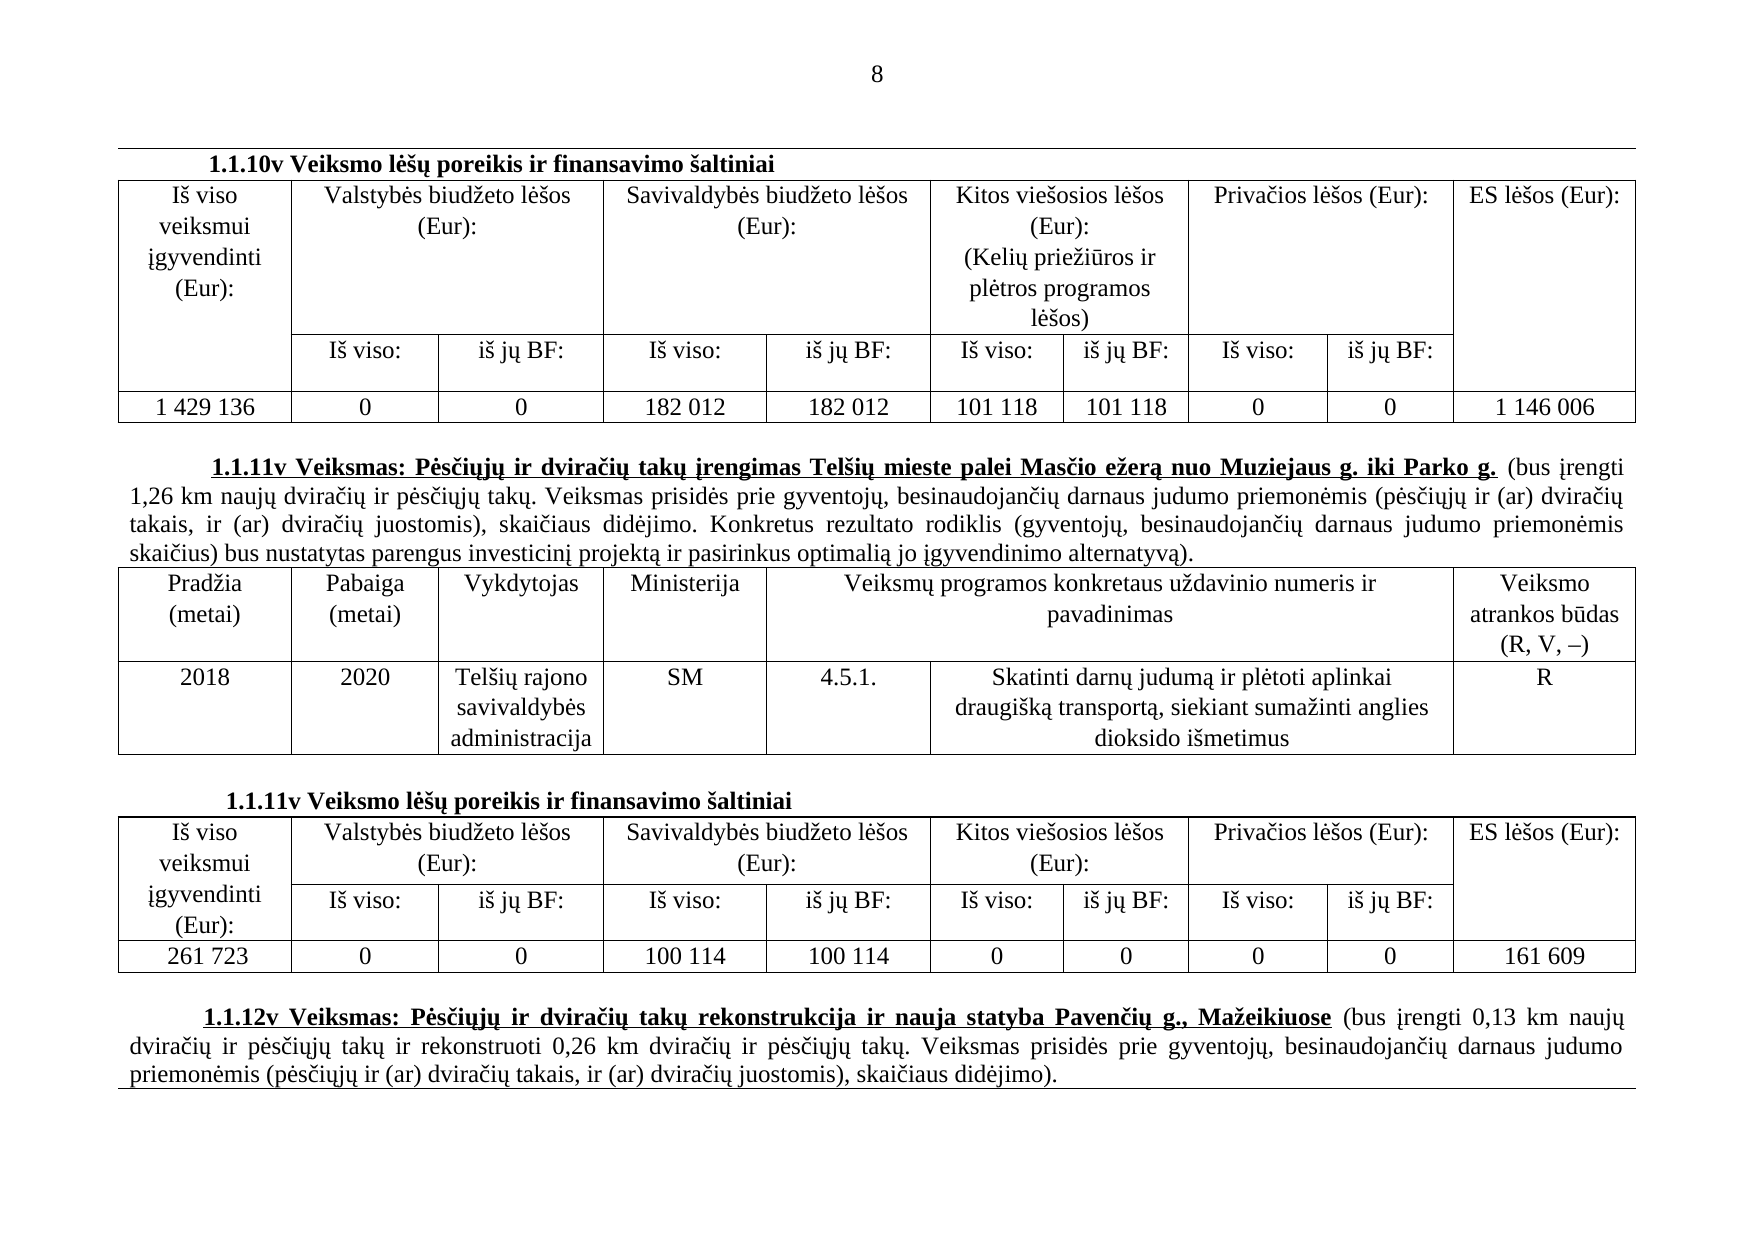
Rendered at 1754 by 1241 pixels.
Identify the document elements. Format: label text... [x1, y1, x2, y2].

table_cell ES lėšos (Eur): [1454, 181, 1635, 391]
table_cell 182 012 [767, 392, 930, 422]
table_cell Pabaiga (metai) [292, 568, 438, 661]
table_cell iš jų BF: [439, 885, 603, 940]
table_cell iš jų BF: [1328, 335, 1453, 391]
table_cell Vykdytojas [439, 568, 603, 661]
table_cell 1 429 136 [119, 392, 291, 422]
table_cell Ministerija [604, 568, 766, 661]
table_cell Iš viso: [292, 885, 438, 940]
table_cell 101 118 [931, 392, 1063, 422]
table_cell 0 [292, 941, 438, 972]
table_cell ES lėšos (Eur): [1454, 818, 1635, 940]
table_cell 4.5.1. [767, 662, 930, 754]
table_cell iš jų BF: [1328, 885, 1453, 940]
table_cell 0 [1064, 941, 1188, 972]
table_cell 101 118 [1064, 392, 1188, 422]
table_cell 1.1.10v Veiksmo lėšų poreikis ir finansavimo šaltiniai [118, 149, 1636, 179]
table_cell 161 609 [1454, 941, 1635, 972]
table_cell Iš viso veiksmui įgyvendinti (Eur): [119, 181, 291, 391]
table_cell 1.1.11v Veiksmas: Pėsčiųjų ir dviračių takų įrengimas Telšių mieste palei Masčio ežerą nuo Muziejaus g. iki Parko g. (bus įrengti 1,26 km naujų dviračių ir pėsčiųjų takų. Veiksmas prisidės prie gyventojų, besinaudojančių darnaus judumo priemonėmis (pėsčiųjų ir (ar) dviračių takais, ir (ar) dviračių juostomis), skaičiaus didėjimo. Konkretus rezultato rodiklis (gyventojų, besinaudojančių darnaus judumo priemonėmis skaičius) bus nustatytas parengus investicinį projektą ir pasirinkus optimalią jo įgyvendinimo alternatyvą). [118, 423, 1636, 567]
table_cell Savivaldybės biudžeto lėšos (Eur): [604, 818, 930, 884]
table_cell Pradžia (metai) [119, 568, 291, 661]
table_cell Iš viso veiksmui įgyvendinti (Eur): [119, 818, 291, 940]
table_cell Kitos viešosios lėšos (Eur): (Kelių priežiūros ir plėtros programos lėšos) [931, 181, 1188, 334]
table_cell Iš viso: [1189, 335, 1327, 391]
table_cell 0 [439, 941, 603, 972]
table_cell Savivaldybės biudžeto lėšos (Eur): [604, 181, 930, 334]
table_cell Valstybės biudžeto lėšos (Eur): [292, 818, 603, 884]
table_cell Telšių rajono savivaldybės administracija [439, 662, 603, 754]
table_cell Iš viso: [1189, 885, 1327, 940]
table_cell Valstybės biudžeto lėšos (Eur): [292, 181, 603, 334]
table_cell 100 114 [767, 941, 930, 972]
table_cell iš jų BF: [439, 335, 603, 391]
table_cell Iš viso: [604, 335, 766, 391]
table_cell iš jų BF: [767, 335, 930, 391]
table_cell SM [604, 662, 766, 754]
table_cell R [1454, 662, 1635, 754]
table_cell iš jų BF: [1064, 335, 1188, 391]
table_cell iš jų BF: [1064, 885, 1188, 940]
table_cell Veiksmų programos konkretaus uždavinio numeris ir pavadinimas [767, 568, 1453, 661]
table_cell Privačios lėšos (Eur): [1189, 818, 1453, 884]
table_cell iš jų BF: [767, 885, 930, 940]
table_cell 2018 [119, 662, 291, 754]
table_cell 0 [1328, 941, 1453, 972]
table_cell 1.1.11v Veiksmo lėšų poreikis ir finansavimo šaltiniai [118, 755, 1636, 816]
table_cell Veiksmo atrankos būdas (R, V, –) [1454, 568, 1635, 661]
table_cell Privačios lėšos (Eur): [1189, 181, 1453, 334]
table_cell Iš viso: [604, 885, 766, 940]
table_cell 1.1.12v Veiksmas: Pėsčiųjų ir dviračių takų rekonstrukcija ir nauja statyba Pavenčių g., Mažeikiuose (bus įrengti 0,13 km naujų dviračių ir pėsčiųjų takų ir rekonstruoti 0,26 km dviračių ir pėsčiųjų takų. Veiksmas prisidės prie gyventojų, besinaudojančių darnaus judumo priemonėmis (pėsčiųjų ir (ar) dviračių takais, ir (ar) dviračių juostomis), skaičiaus didėjimo). [118, 973, 1636, 1088]
table_cell 0 [439, 392, 603, 422]
table_cell Kitos viešosios lėšos (Eur): [931, 818, 1188, 884]
table_cell 0 [931, 941, 1063, 972]
table_cell 100 114 [604, 941, 766, 972]
table_cell 1 146 006 [1454, 392, 1635, 422]
table_cell 2020 [292, 662, 438, 754]
table_cell Iš viso: [292, 335, 438, 391]
table_cell 261 723 [119, 941, 291, 972]
table_cell 182 012 [604, 392, 766, 422]
table_cell 0 [292, 392, 438, 422]
table_cell 0 [1189, 941, 1327, 972]
table_cell Iš viso: [931, 885, 1063, 940]
table_cell 0 [1189, 392, 1327, 422]
table_cell 0 [1328, 392, 1453, 422]
table_cell Skatinti darnų judumą ir plėtoti aplinkai draugišką transportą, siekiant sumažinti anglies dioksido išmetimus [931, 662, 1453, 754]
table_cell Iš viso: [931, 335, 1063, 391]
